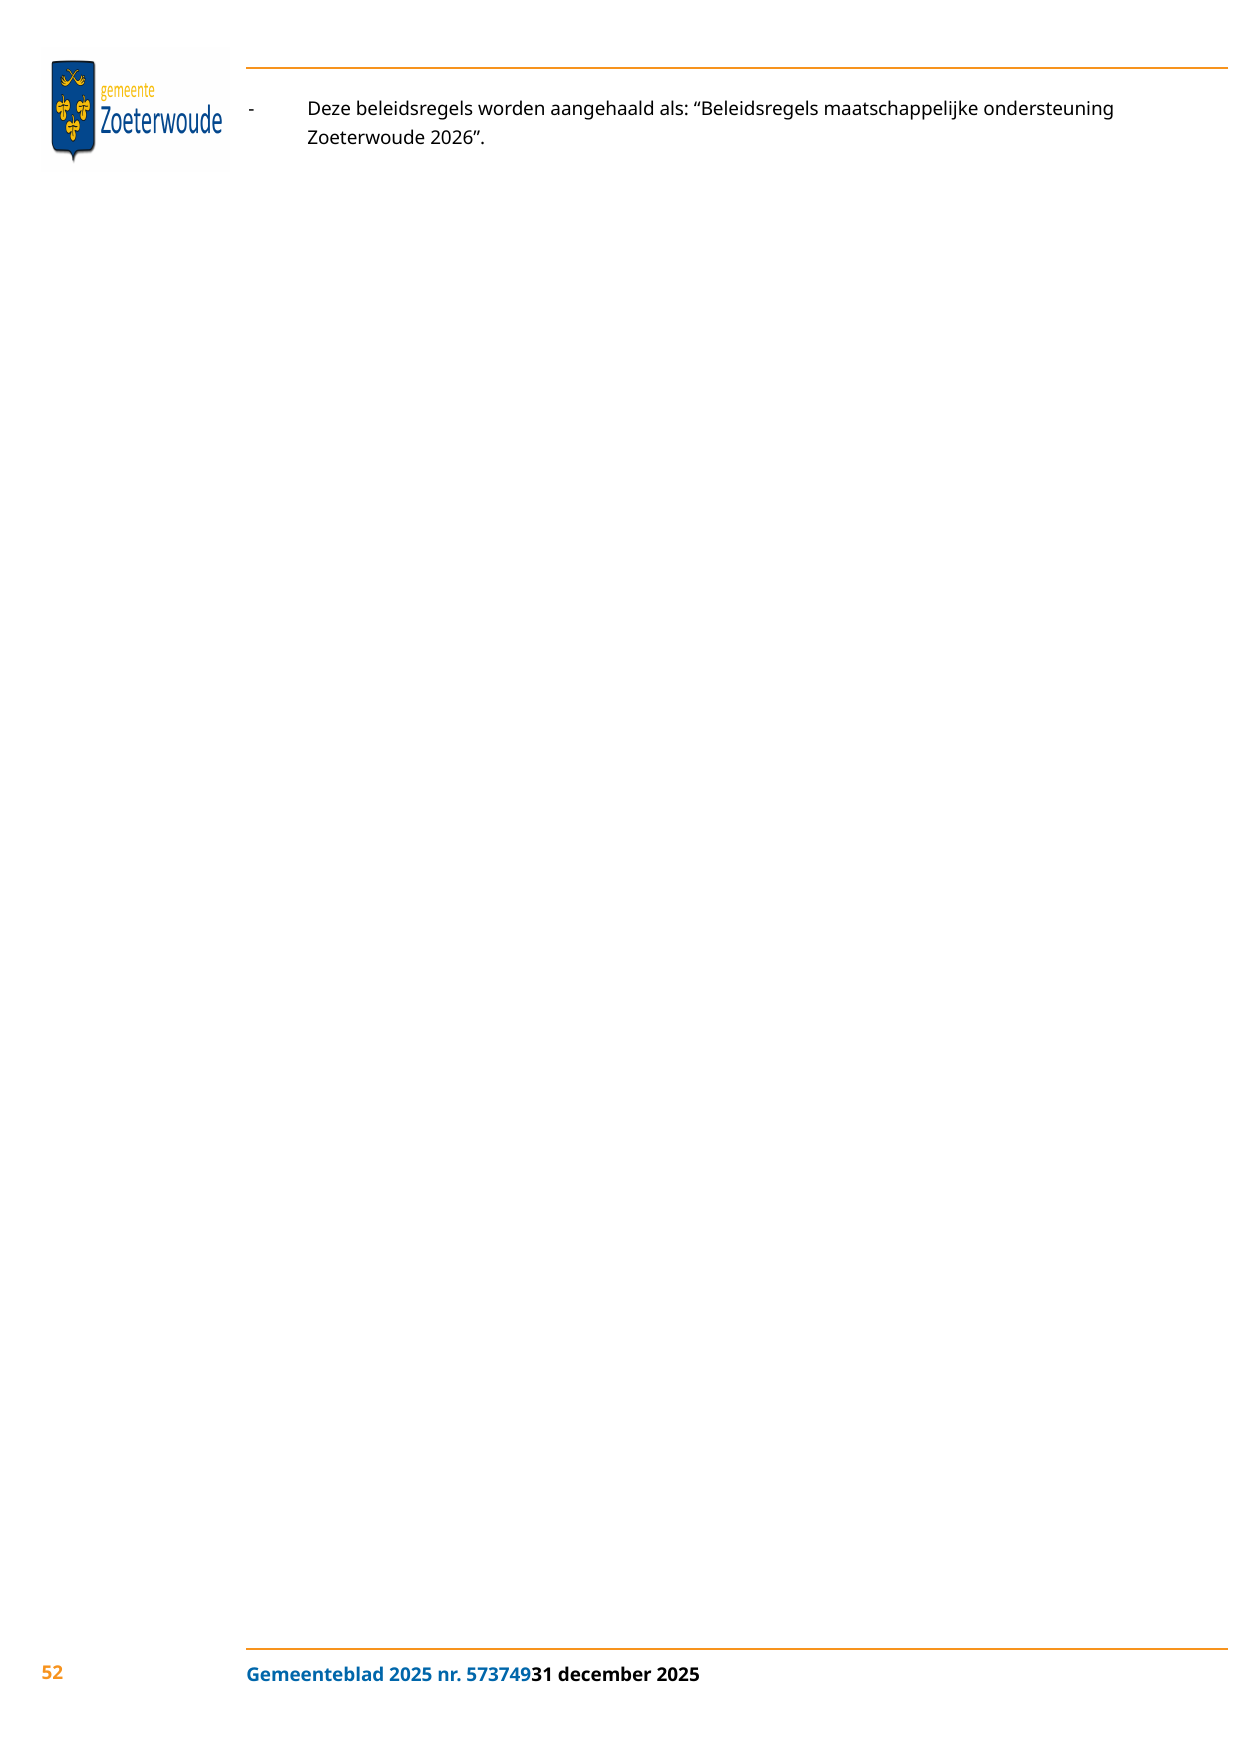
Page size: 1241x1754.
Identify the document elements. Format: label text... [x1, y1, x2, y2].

list Deze beleidsregels worden aangehaald als: “Beleidsregels maatschappelijke ondersteuning Zoeterwoude 2026”. [248, 95, 1152, 150]
picture [41, 47, 231, 172]
